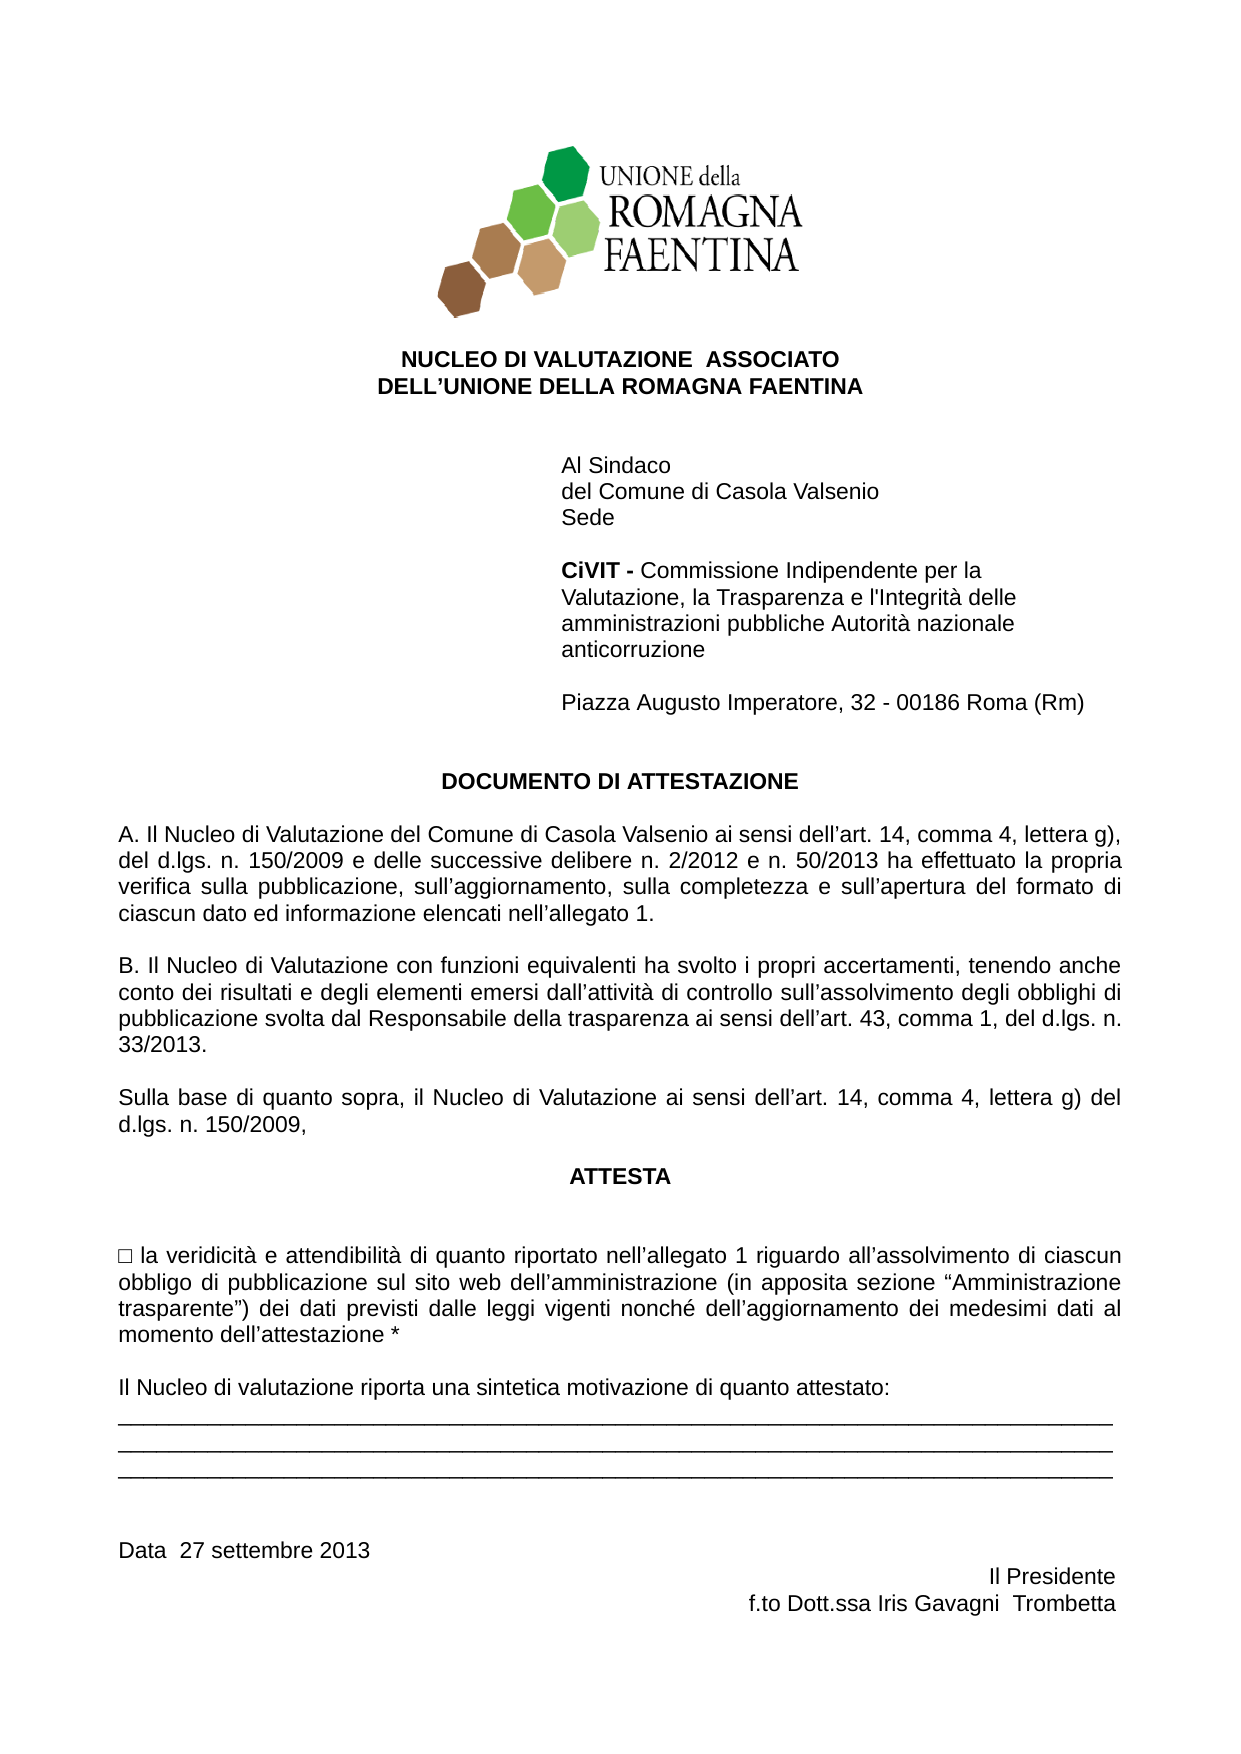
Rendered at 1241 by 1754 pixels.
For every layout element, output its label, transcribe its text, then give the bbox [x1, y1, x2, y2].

text A. Il Nucleo di Valutazione del Comune di Casola Valsenio ai sensi dell’art. 14, comma 4, lettera g), del d.lgs. n. 150/2009 e delle successive delibere n. 2/2012 e n. 50/2013 ha effettuato la propria verifica sulla pubblicazione, sull’aggiornamento, sulla completezza e sull’apertura del formato di ciascun dato ed informazione elencati nell’allegato 1. [118, 821, 1122, 926]
text Sede [118, 504, 1122, 531]
text del Comune di Casola Valsenio [118, 478, 1122, 504]
text CiVIT - Commissione Indipendente per la Valutazione, la Trasparenza e l'Integrità delle amministrazioni pubbliche Autorità nazionale anticorruzione [118, 557, 1122, 662]
text NUCLEO DI VALUTAZIONE ASSOCIATO [118, 346, 1122, 373]
text Sulla base di quanto sopra, il Nucleo di Valutazione ai sensi dell’art. 14, comma 4, lettera g) del d.lgs. n. 150/2009, [118, 1084, 1122, 1137]
text Il Presidente [118, 1563, 1122, 1590]
text Al Sindaco [118, 452, 1122, 478]
text __________________________________________________________________________________________________________________________________________________________________________________________________________________________________________ [118, 1400, 1122, 1479]
text ATTESTA [118, 1163, 1122, 1189]
text DELL’UNIONE DELLA ROMAGNA FAENTINA [118, 373, 1122, 399]
text Piazza Augusto Imperatore, 32 - 00186 Roma (Rm) [118, 689, 1122, 715]
text B. Il Nucleo di Valutazione con funzioni equivalenti ha svolto i propri accertamenti, tenendo anche conto dei risultati e degli elementi emersi dall’attività di controllo sull’assolvimento degli obblighi di pubblicazione svolta dal Responsabile della trasparenza ai sensi dell’art. 43, comma 1, del d.lgs. n. 33/2013. [118, 952, 1122, 1058]
text Il Nucleo di valutazione riporta una sintetica motivazione di quanto attestato: [118, 1374, 1122, 1400]
text f.to Dott.ssa Iris Gavagni Trombetta [118, 1590, 1122, 1616]
text □ la veridicità e attendibilità di quanto riportato nell’allegato 1 riguardo all’assolvimento di ciascun obbligo di pubblicazione sul sito web dell’amministrazione (in apposita sezione “Amministrazione trasparente”) dei dati previsti dalle leggi vigenti nonché dell’aggiornamento dei medesimi dati al momento dell’attestazione * [118, 1242, 1122, 1348]
text Data 27 settembre 2013 [118, 1537, 1122, 1563]
text DOCUMENTO DI ATTESTAZIONE [118, 768, 1122, 794]
